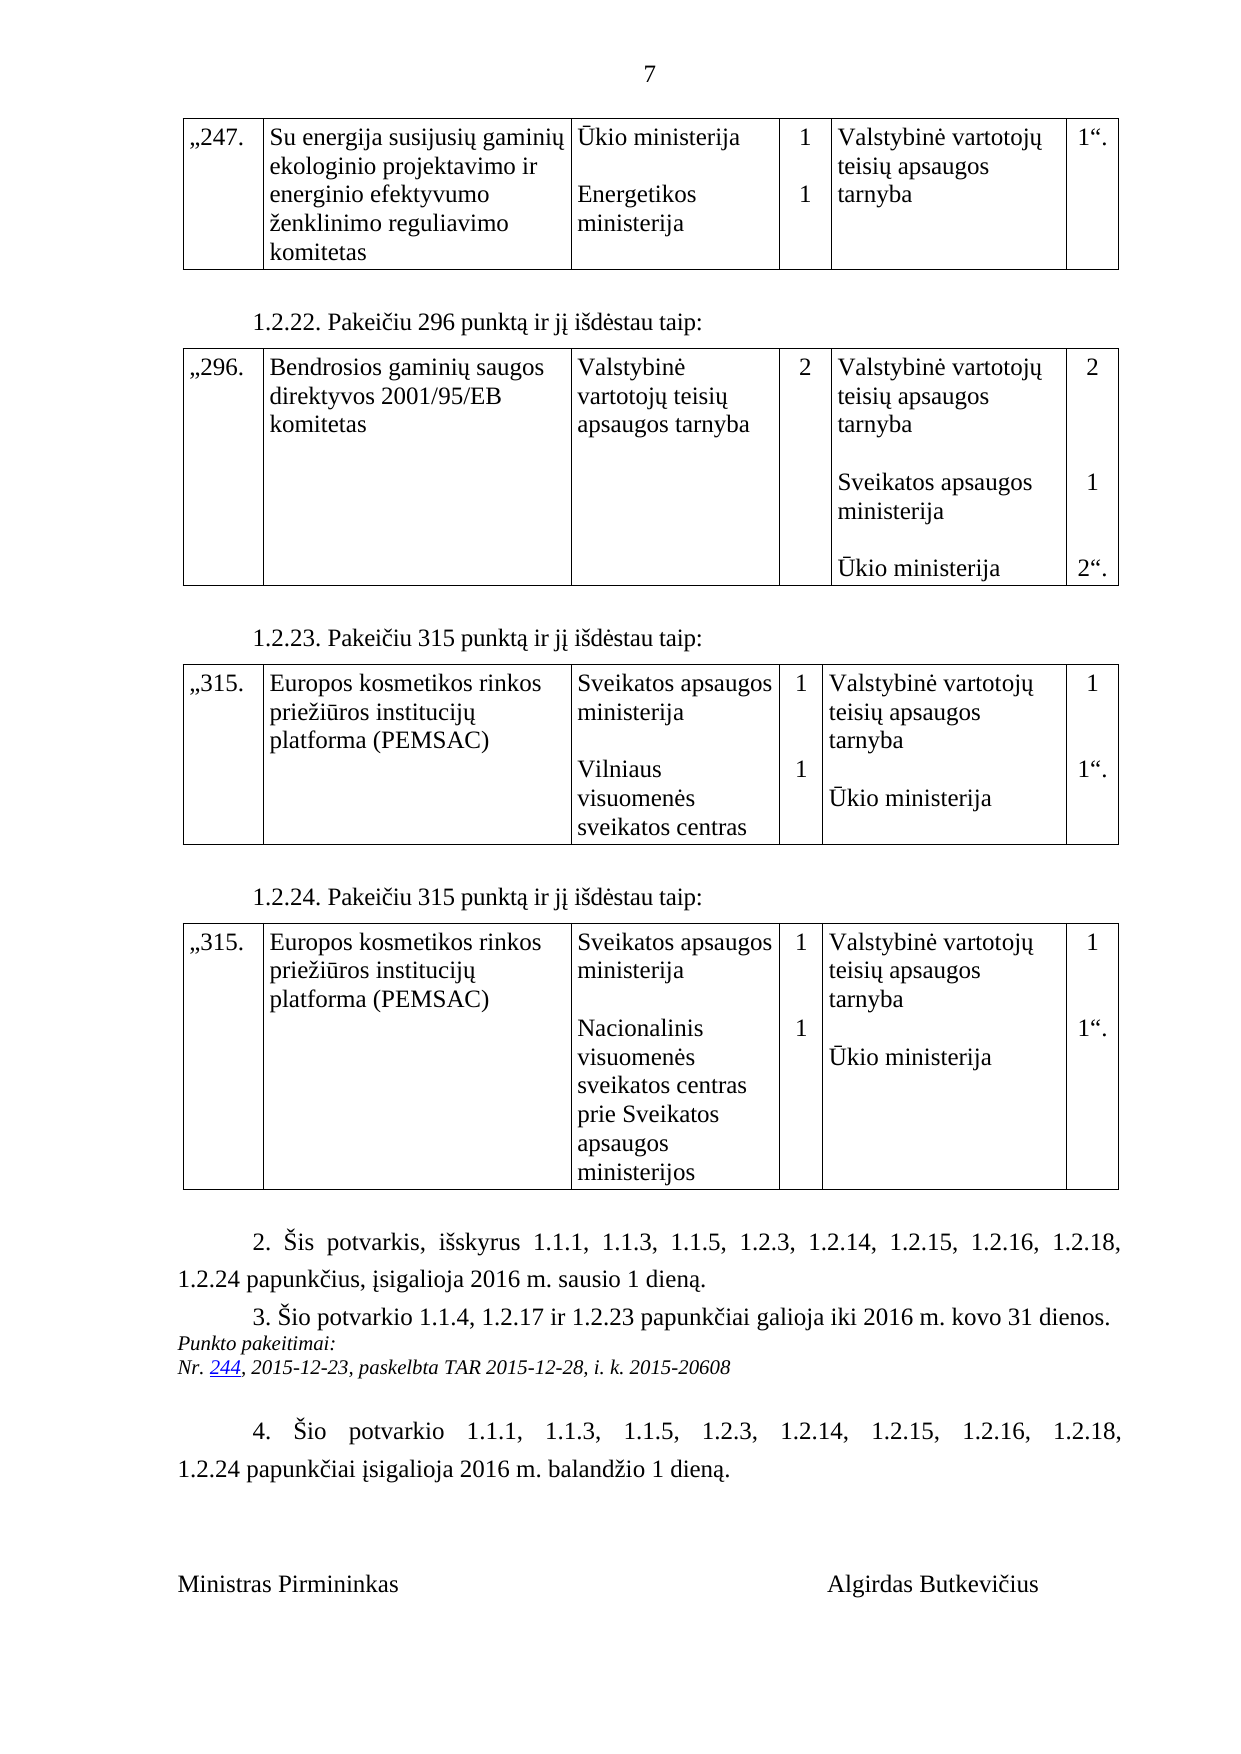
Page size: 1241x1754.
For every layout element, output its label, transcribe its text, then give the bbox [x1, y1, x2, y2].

text 2. Šis potvarkis, išskyrus 1.1.1, 1.1.3, 1.1.5, 1.2.3, 1.2.14, 1.2.15, 1.2.16, 1.2.18, 1.2.24 papunkčius, įsigalioja 2016 m. sausio 1 dieną. [177, 1218, 1122, 1293]
table_header 1 1 [780, 924, 822, 1188]
table_header Su energija susijusių gaminių ekologinio projektavimo ir energinio efektyvumo ženklinimo reguliavimo komitetas [264, 119, 571, 269]
table_header „315. [184, 924, 263, 1188]
table_header 1 1“. [1067, 924, 1118, 1188]
table_header 2 1 2“. [1067, 349, 1118, 585]
table_header Valstybinė vartotojų teisių apsaugos tarnyba [572, 349, 779, 585]
table_header „296. [184, 349, 263, 585]
table_header Europos kosmetikos rinkos priežiūros institucijų platforma (PEMSAC) [264, 924, 571, 1188]
table_header 2 [780, 349, 831, 585]
text Punkto pakeitimai: [177, 1331, 1122, 1355]
table_header „247. [184, 119, 263, 269]
table_header Bendrosios gaminių saugos direktyvos 2001/95/EB komitetas [264, 349, 571, 585]
table_header Valstybinė vartotojų teisių apsaugos tarnyba Ūkio ministerija [823, 665, 1066, 843]
table_header Sveikatos apsaugos ministerija Vilniaus visuomenės sveikatos centras [572, 665, 779, 843]
text 4. Šio potvarkio 1.1.1, 1.1.3, 1.1.5, 1.2.3, 1.2.14, 1.2.15, 1.2.16, 1.2.18, 1.2.24 papunkčiai įsigalioja 2016 m. balandžio 1 dieną. [177, 1408, 1122, 1483]
table_header Europos kosmetikos rinkos priežiūros institucijų platforma (PEMSAC) [264, 665, 571, 843]
table_header Sveikatos apsaugos ministerija Nacionalinis visuomenės sveikatos centras prie Sveikatos apsaugos ministerijos [572, 924, 779, 1188]
text Ministras Pirmininkas Algirdas Butkevičius [177, 1569, 1122, 1598]
table_header Valstybinė vartotojų teisių apsaugos tarnyba Ūkio ministerija [823, 924, 1066, 1188]
table_header 1 1 [780, 119, 831, 269]
table_header 1 1“. [1067, 665, 1118, 843]
text 1.2.23. Pakeičiu 315 punktą ir jį išdėstau taip: [177, 615, 1122, 652]
table_header Valstybinė vartotojų teisių apsaugos tarnyba Sveikatos apsaugos ministerija Ūkio ministerija [832, 349, 1066, 585]
text Nr. 244, 2015-12-23, paskelbta TAR 2015-12-28, i. k. 2015-20608 [177, 1355, 1122, 1379]
table_header Valstybinė vartotojų teisių apsaugos tarnyba [832, 119, 1066, 269]
table_header 1 1 [780, 665, 822, 843]
text 3. Šio potvarkio 1.1.4, 1.2.17 ir 1.2.23 papunkčiai galioja iki 2016 m. kovo 31 dienos. [177, 1293, 1122, 1331]
text 1.2.24. Pakeičiu 315 punktą ir jį išdėstau taip: [177, 873, 1122, 911]
table_header „315. [184, 665, 263, 843]
text 1.2.22. Pakeičiu 296 punktą ir jį išdėstau taip: [177, 298, 1122, 336]
table_header Ūkio ministerija Energetikos ministerija [572, 119, 779, 269]
table_header 1“. [1067, 119, 1118, 269]
